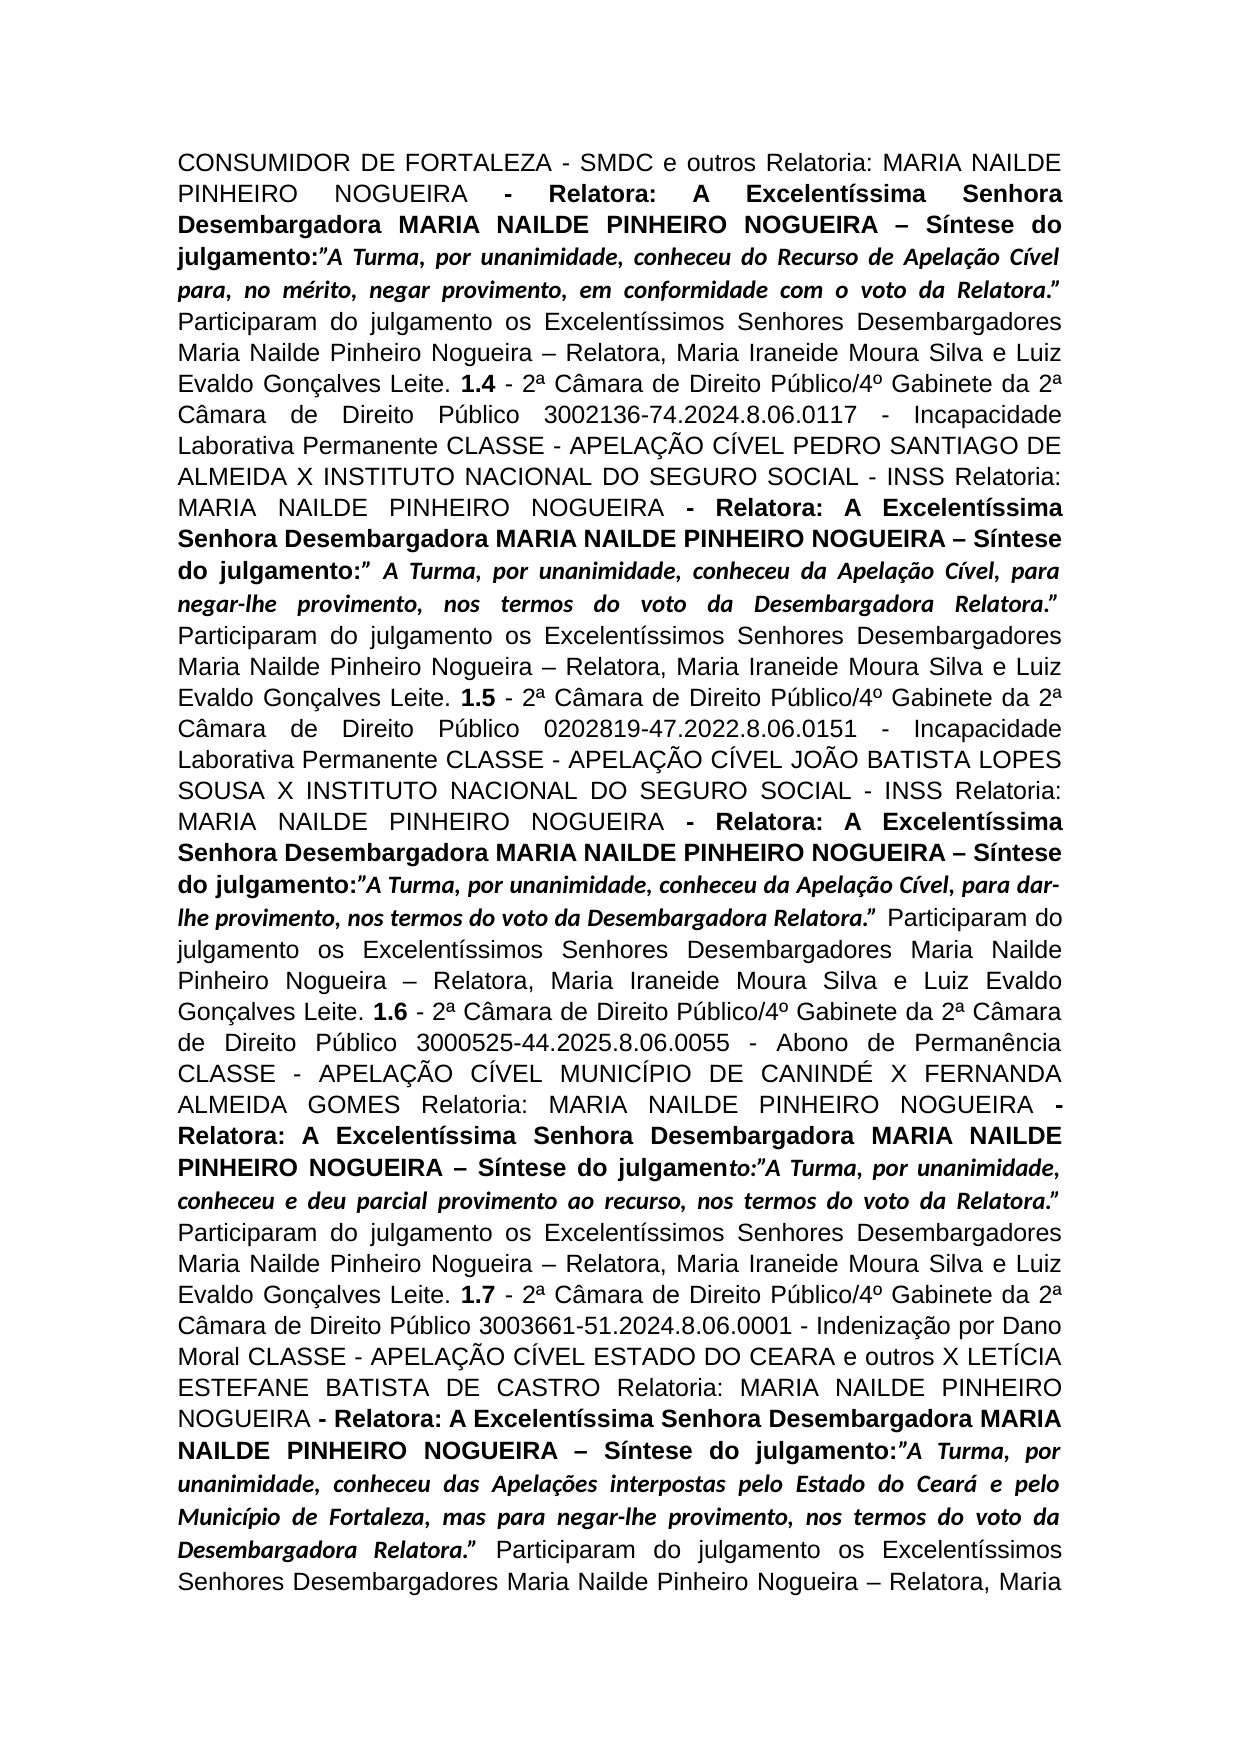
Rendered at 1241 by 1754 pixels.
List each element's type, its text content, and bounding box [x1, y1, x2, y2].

text CONSUMIDOR DE FORTALEZA - SMDC e outros Relatoria: MARIA NAILDE PINHEIRO NOGUEIRA - Relatora: A Excelentíssima Senhora Desembargadora MARIA NAILDE PINHEIRO NOGUEIRA – Síntese do julgamento:”A Turma, por unanimidade, conheceu do Recurso de Apelação Cível para, no mérito, negar provimento, em conformidade com o voto da Relatora.” Participaram do julgamento os Excelentíssimos Senhores Desembargadores Maria Nailde Pinheiro Nogueira – Relatora, Maria Iraneide Moura Silva e Luiz Evaldo Gonçalves Leite. 1.4 - 2ª Câmara de Direito Público/4º Gabinete da 2ª Câmara de Direito Público 3002136-74.2024.8.06.0117 - Incapacidade Laborativa Permanente CLASSE - APELAÇÃO CÍVEL PEDRO SANTIAGO DE ALMEIDA X INSTITUTO NACIONAL DO SEGURO SOCIAL - INSS Relatoria: MARIA NAILDE PINHEIRO NOGUEIRA - Relatora: A Excelentíssima Senhora Desembargadora MARIA NAILDE PINHEIRO NOGUEIRA – Síntese do julgamento:” A Turma, por unanimidade, conheceu da Apelação Cível, para negar-lhe provimento, nos termos do voto da Desembargadora Relatora.” Participaram do julgamento os Excelentíssimos Senhores Desembargadores Maria Nailde Pinheiro Nogueira – Relatora, Maria Iraneide Moura Silva e Luiz Evaldo Gonçalves Leite. 1.5 - 2ª Câmara de Direito Público/4º Gabinete da 2ª Câmara de Direito Público 0202819-47.2022.8.06.0151 - Incapacidade Laborativa Permanente CLASSE - APELAÇÃO CÍVEL JOÃO BATISTA LOPES SOUSA X INSTITUTO NACIONAL DO SEGURO SOCIAL - INSS Relatoria: MARIA NAILDE PINHEIRO NOGUEIRA - Relatora: A Excelentíssima Senhora Desembargadora MARIA NAILDE PINHEIRO NOGUEIRA – Síntese do julgamento:”A Turma, por unanimidade, conheceu da Apelação Cível, para dar-lhe provimento, nos termos do voto da Desembargadora Relatora.” Participaram do julgamento os Excelentíssimos Senhores Desembargadores Maria Nailde Pinheiro Nogueira – Relatora, Maria Iraneide Moura Silva e Luiz Evaldo Gonçalves Leite. 1.6 - 2ª Câmara de Direito Público/4º Gabinete da 2ª Câmara de Direito Público 3000525-44.2025.8.06.0055 - Abono de Permanência CLASSE - APELAÇÃO CÍVEL MUNICÍPIO DE CANINDÉ X FERNANDA ALMEIDA GOMES Relatoria: MARIA NAILDE PINHEIRO NOGUEIRA - Relatora: A Excelentíssima Senhora Desembargadora MARIA NAILDE PINHEIRO NOGUEIRA – Síntese do julgamento:”A Turma, por unanimidade, conheceu e deu parcial provimento ao recurso, nos termos do voto da Relatora.” Participaram do julgamento os Excelentíssimos Senhores Desembargadores Maria Nailde Pinheiro Nogueira – Relatora, Maria Iraneide Moura Silva e Luiz Evaldo Gonçalves Leite. 1.7 - 2ª Câmara de Direito Público/4º Gabinete da 2ª Câmara de Direito Público 3003661-51.2024.8.06.0001 - Indenização por Dano Moral CLASSE - APELAÇÃO CÍVEL ESTADO DO CEARA e outros X LETÍCIA ESTEFANE BATISTA DE CASTRO Relatoria: MARIA NAILDE PINHEIRO NOGUEIRA - Relatora: A Excelentíssima Senhora Desembargadora MARIA NAILDE PINHEIRO NOGUEIRA – Síntese do julgamento:”A Turma, por unanimidade, conheceu das Apelações interpostas pelo Estado do Ceará e pelo Município de Fortaleza, mas para negar-lhe provimento, nos termos do voto da Desembargadora Relatora.” Participaram do julgamento os Excelentíssimos Senhores Desembargadores Maria Nailde Pinheiro Nogueira – Relatora, Maria [177, 148, 1063, 1596]
